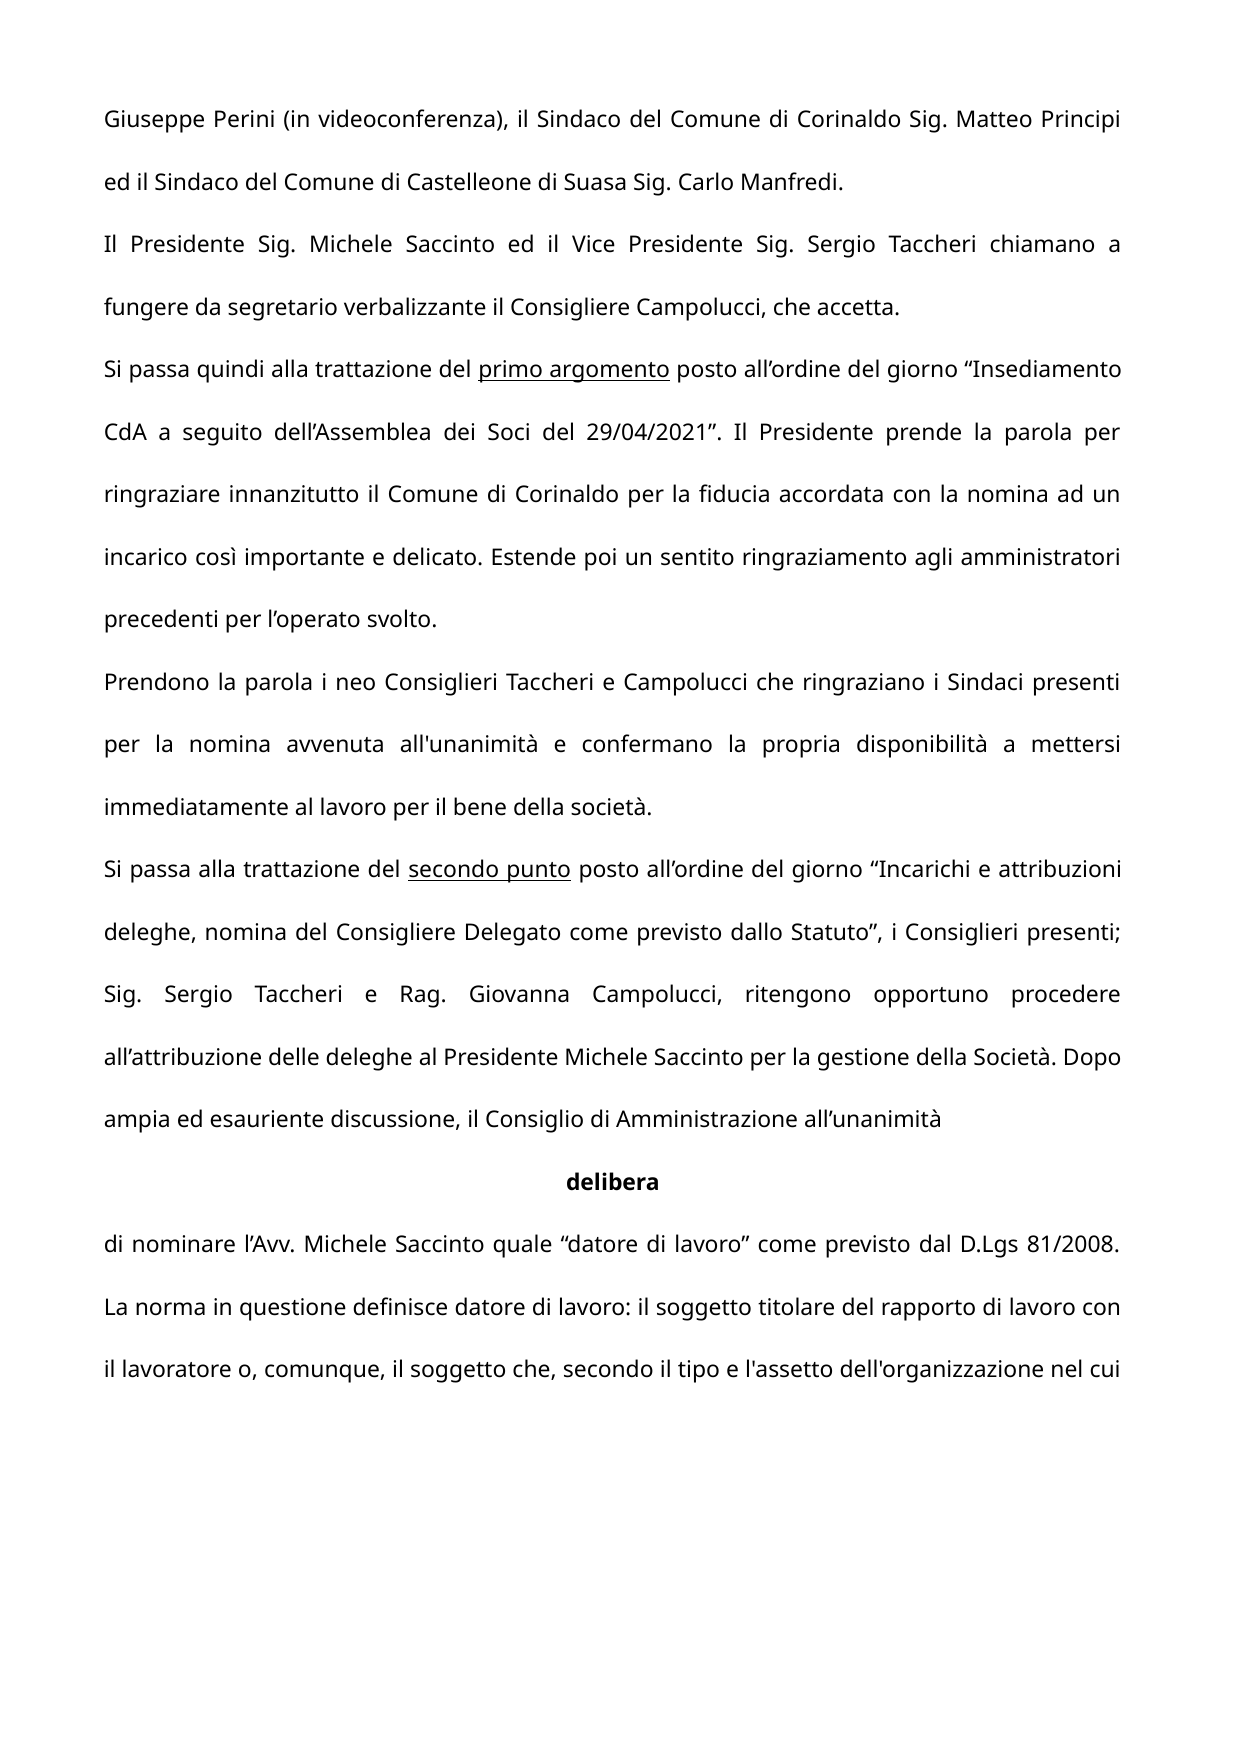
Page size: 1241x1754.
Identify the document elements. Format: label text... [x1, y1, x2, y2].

text delibera [103, 1166, 1122, 1197]
text di nominare l’Avv. Michele Saccinto quale “datore di lavoro” come previsto dal D.Lgs 81/2008. La norma in questione definisce datore di lavoro: il soggetto titolare del rapporto di lavoro con il lavoratore o, comunque, il soggetto che, secondo il tipo e l'assetto dell'organizzazione nel cui [103, 1228, 1122, 1385]
text Si passa alla trattazione del secondo punto posto all’ordine del giorno “Incarichi e attribuzioni deleghe, nomina del Consigliere Delegato come previsto dallo Statuto”, i Consiglieri presenti; Sig. Sergio Taccheri e Rag. Giovanna Campolucci, ritengono opportuno procedere all’attribuzione delle deleghe al Presidente Michele Saccinto per la gestione della Società. Dopo ampia ed esauriente discussione, il Consiglio di Amministrazione all’unanimità [103, 853, 1122, 1135]
text Giuseppe Perini (in videoconferenza), il Sindaco del Comune di Corinaldo Sig. Matteo Principi ed il Sindaco del Comune di Castelleone di Suasa Sig. Carlo Manfredi. [103, 103, 1122, 197]
text Prendono la parola i neo Consiglieri Taccheri e Campolucci che ringraziano i Sindaci presenti per la nomina avvenuta all'unanimità e confermano la propria disponibilità a mettersi immediatamente al lavoro per il bene della società. [103, 666, 1122, 822]
text Si passa quindi alla trattazione del primo argomento posto all’ordine del giorno “Insediamento CdA a seguito dell’Assemblea dei Soci del 29/04/2021”. Il Presidente prende la parola per ringraziare innanzitutto il Comune di Corinaldo per la fiducia accordata con la nomina ad un incarico così importante e delicato. Estende poi un sentito ringraziamento agli amministratori precedenti per l’operato svolto. [103, 353, 1122, 635]
text Il Presidente Sig. Michele Saccinto ed il Vice Presidente Sig. Sergio Taccheri chiamano a fungere da segretario verbalizzante il Consigliere Campolucci, che accetta. [103, 228, 1122, 322]
